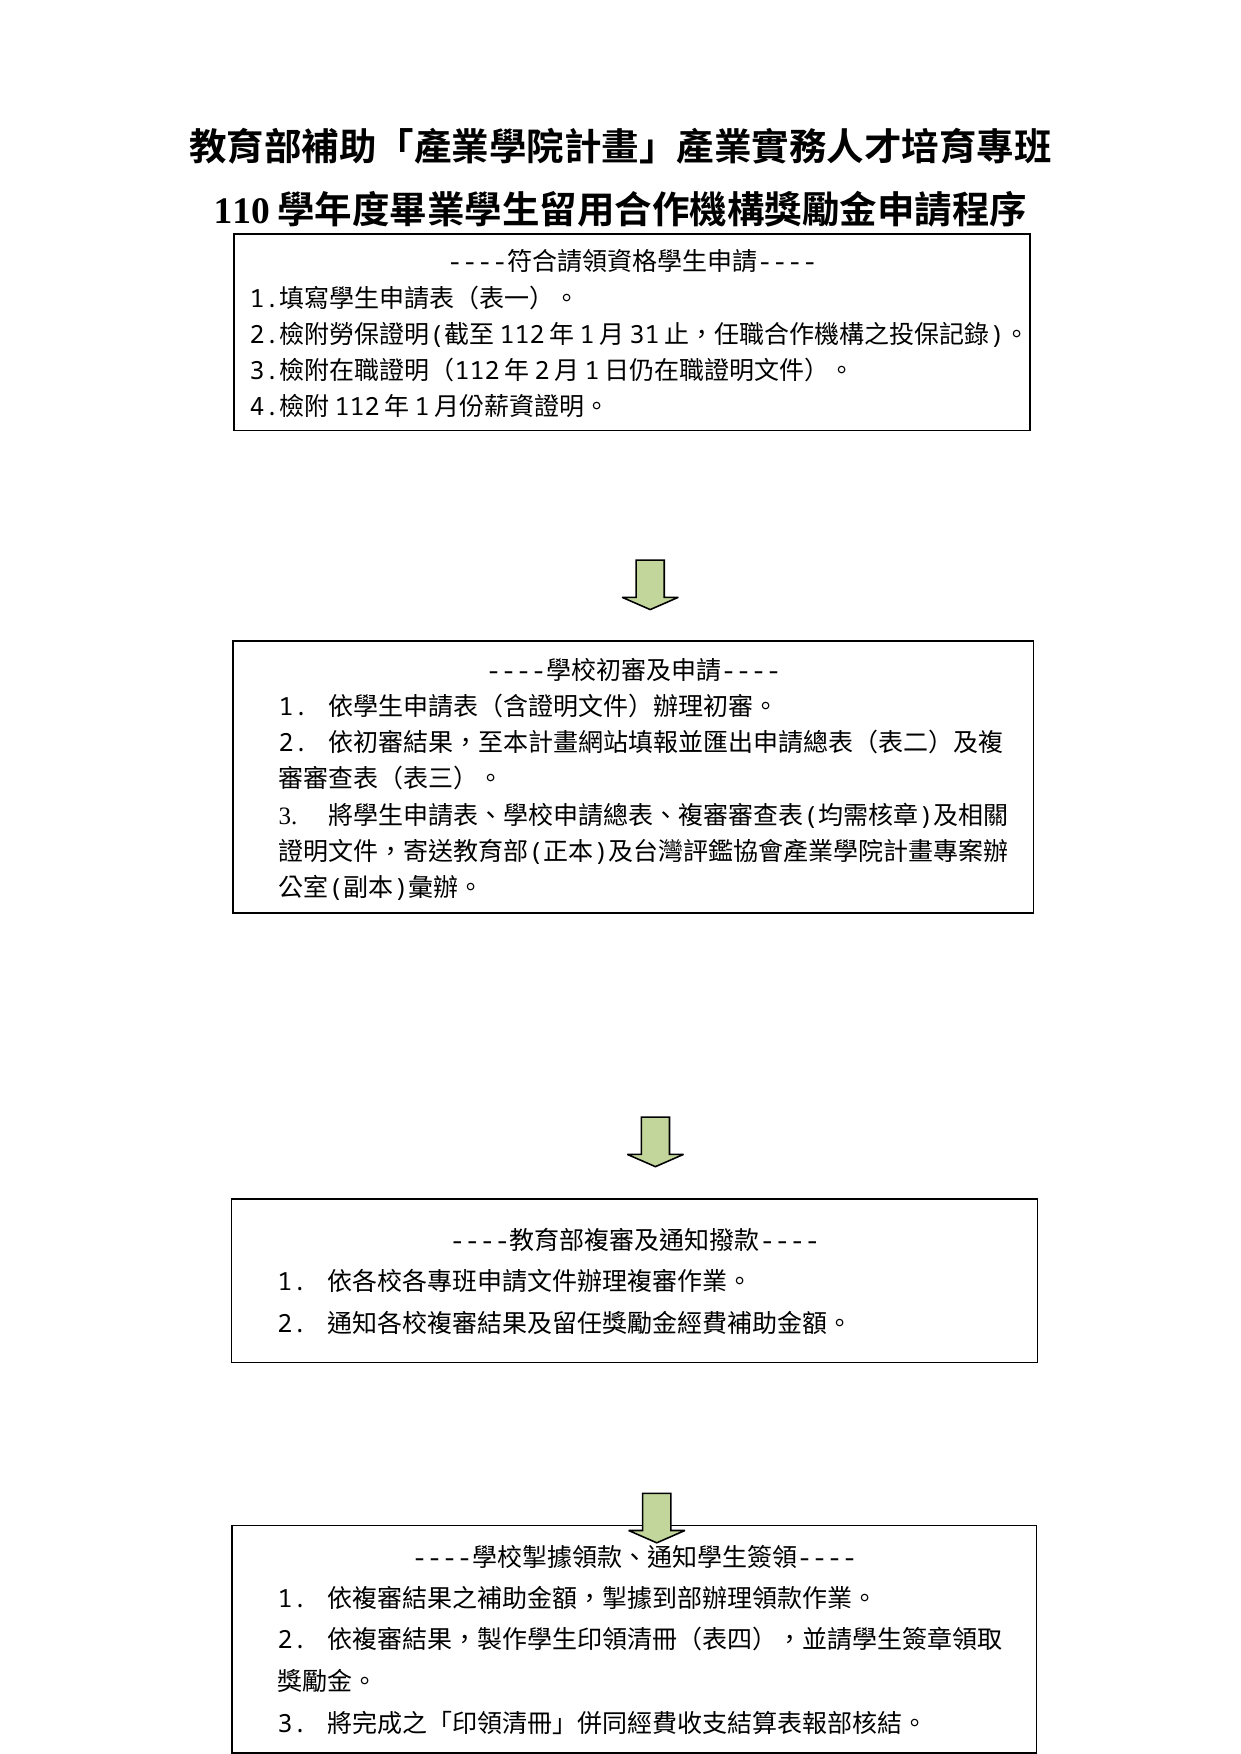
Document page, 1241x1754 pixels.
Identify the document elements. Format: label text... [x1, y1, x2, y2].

list 依初審結果，至本計畫網站填報並匯出申請總表（表二）及複審審查表（表三）。 [278, 723, 1018, 795]
text ----學校掣據領款、通知學生簽領---- [248, 1538, 1021, 1574]
text 2.檢附勞保證明(截至112年1月31止，任職合作機構之投保記錄)。 [249, 314, 1014, 351]
text 1.填寫學生申請表（表一）。 [249, 278, 1014, 314]
list 通知各校複審結果及留任獎勵金經費補助金額。 [277, 1299, 1022, 1340]
text 3.檢附在職證明（112年2月1日仍在職證明文件）。 [249, 351, 1014, 387]
list 依學生申請表（含證明文件）辦理初審。 [278, 686, 1018, 723]
list 將完成之「印領清冊」併同經費收支結算表報部核結。 [277, 1699, 1021, 1741]
text ----教育部複審及通知撥款---- [247, 1221, 1022, 1257]
text ----學校初審及申請---- [249, 650, 1018, 686]
list 依各校各專班申請文件辦理複審作業。 [277, 1257, 1022, 1299]
list 將學生申請表、學校申請總表、複審審查表(均需核章)及相關證明文件，寄送教育部(正本)及台灣評鑑協會產業學院計畫專案辦公室(副本)彙辦。 [278, 795, 1018, 904]
text 教育部補助「產業學院計畫」產業實務人才培育專班 [75, 102, 1165, 165]
list 依複審結果之補助金額，掣據到部辦理領款作業。 [277, 1574, 1021, 1616]
text 4.檢附112年1月份薪資證明。 [249, 387, 1014, 422]
text ----符合請領資格學生申請---- [249, 242, 1014, 278]
text 110學年度畢業學生留用合作機構獎勵金申請程序 [75, 165, 1165, 227]
list 依複審結果，製作學生印領清冊（表四），並請學生簽章領取獎勵金。 [277, 1616, 1021, 1699]
